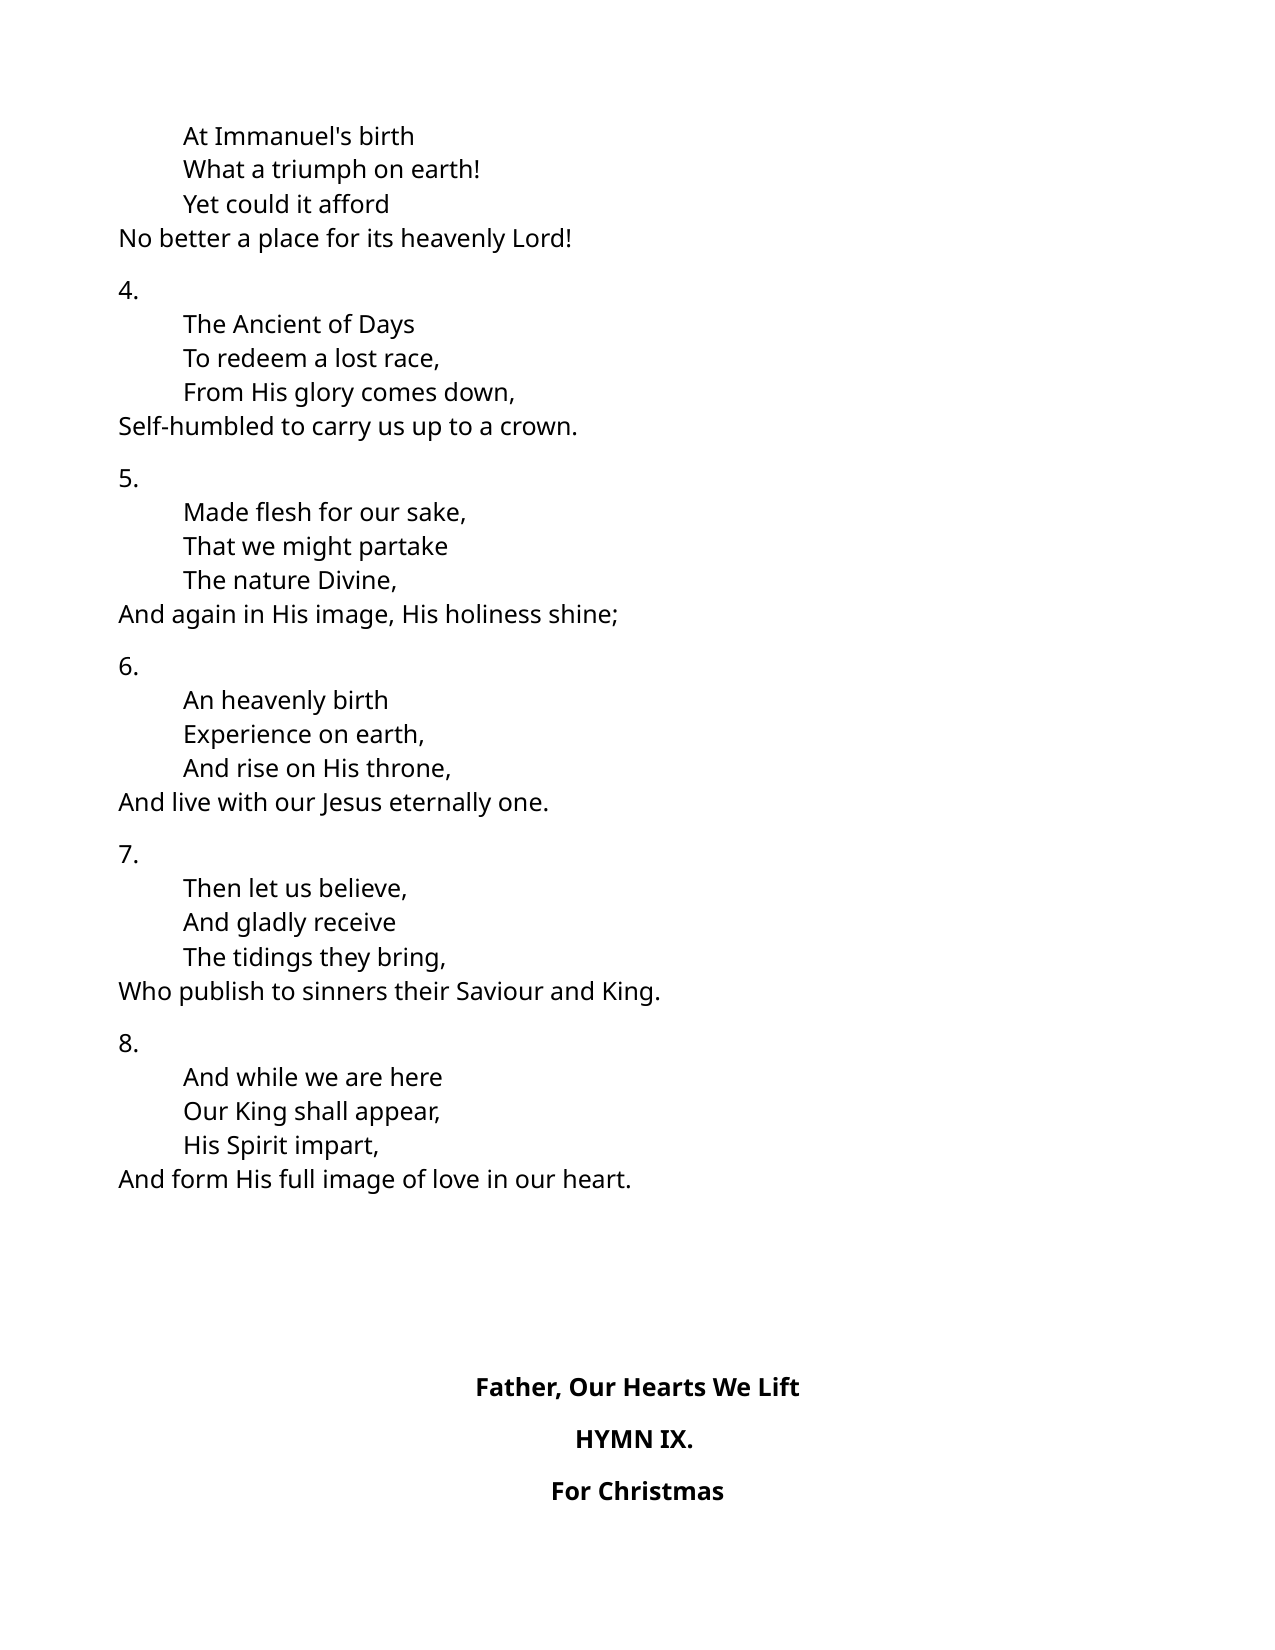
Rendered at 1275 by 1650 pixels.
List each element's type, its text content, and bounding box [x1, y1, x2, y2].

text Father, Our Hearts We Lift [118, 1369, 1157, 1403]
text 7. Then let us believe, And gladly receive The tidings they bring, Who publish to sinners their Saviour and King. [118, 837, 1157, 1007]
text 8. And while we are here Our King shall appear, His Spirit impart, And form His full image of love in our heart. [118, 1025, 1157, 1196]
text 6. An heavenly birth Experience on earth, And rise on His throne, And live with our Jesus eternally one. [118, 649, 1157, 819]
text 5. Made flesh for our sake, That we might partake The nature Divine, And again in His image, His holiness shine; [118, 461, 1157, 631]
text For Christmas [118, 1473, 1157, 1507]
text HYMN IX. [118, 1421, 1157, 1455]
text At Immanuel's birth What a triumph on earth! Yet could it afford No better a place for its heavenly Lord! [118, 118, 1157, 254]
text 4. The Ancient of Days To redeem a lost race, From His glory comes down, Self-humbled to carry us up to a crown. [118, 272, 1157, 443]
